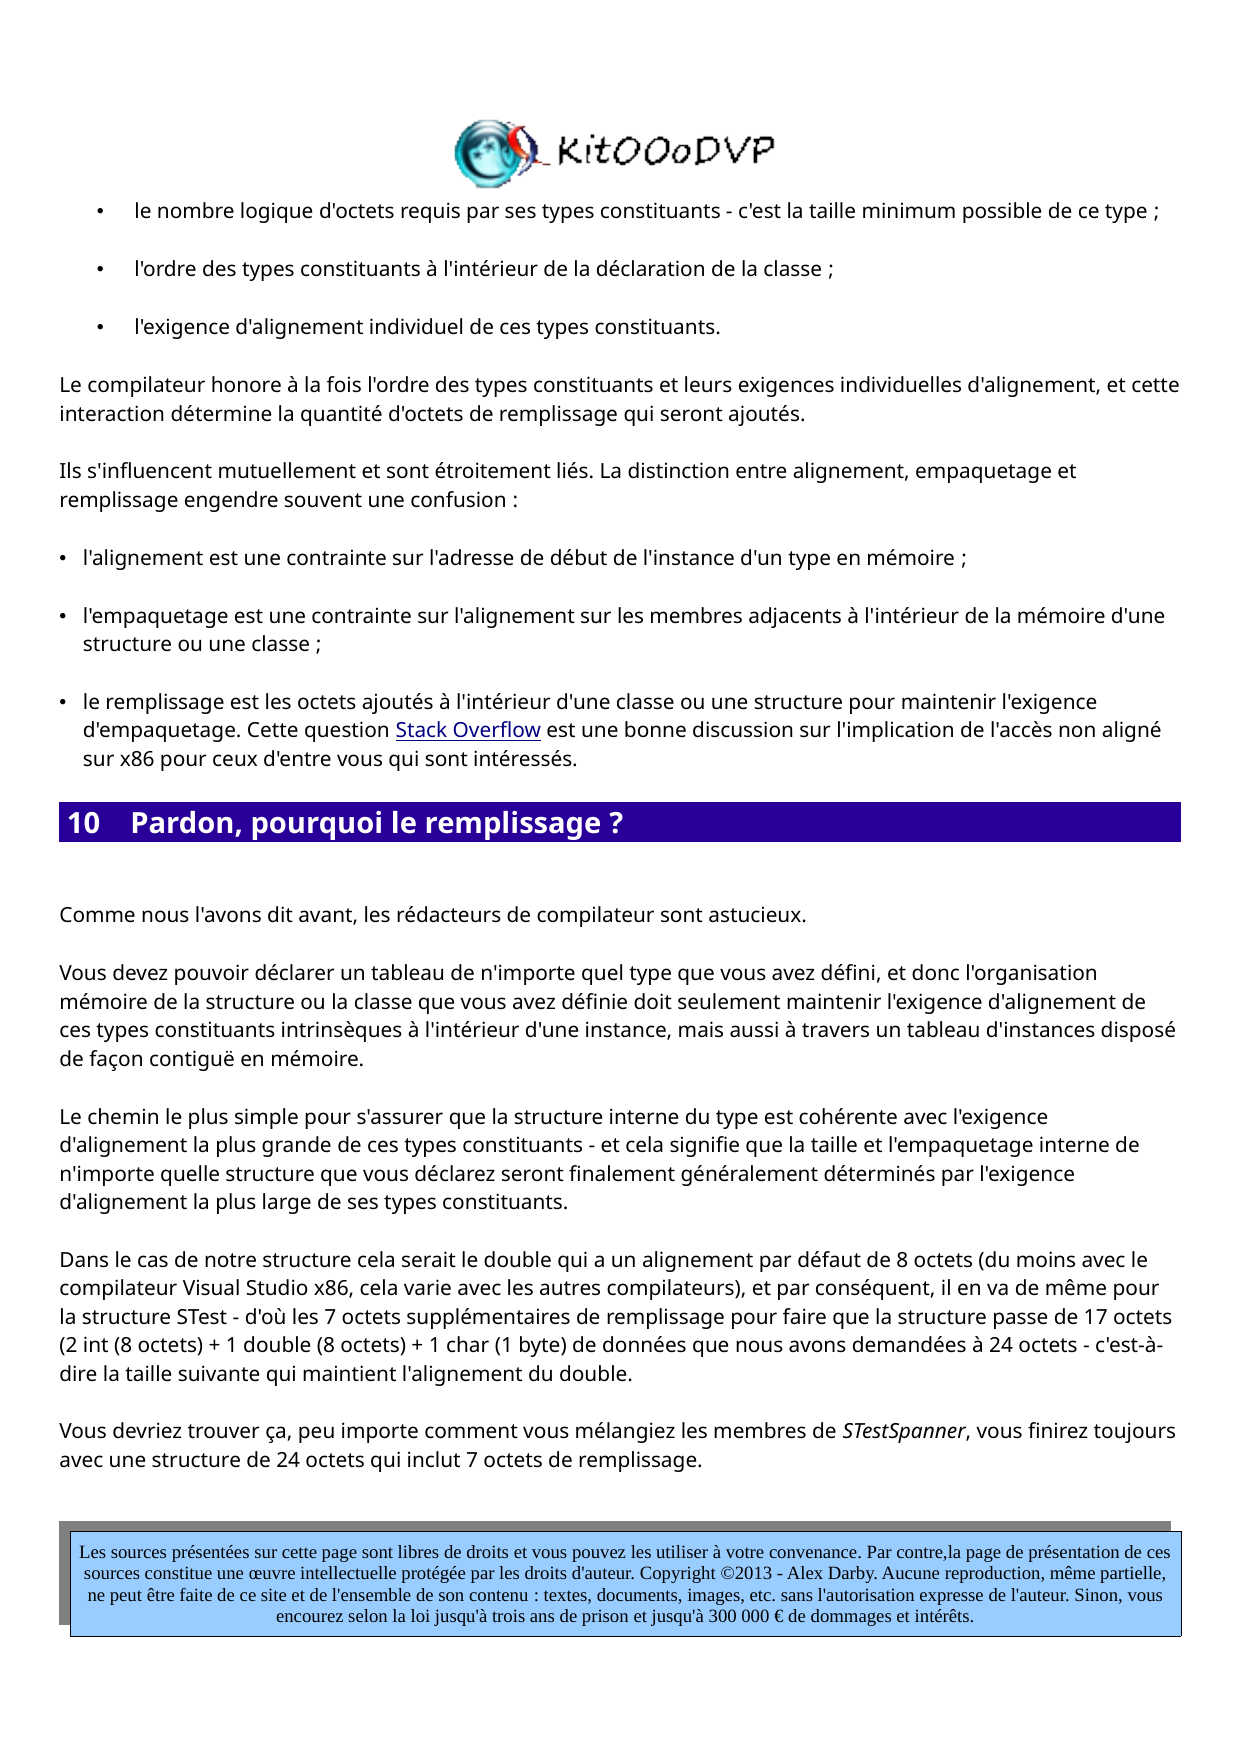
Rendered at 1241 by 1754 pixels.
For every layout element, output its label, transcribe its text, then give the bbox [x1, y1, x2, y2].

text Ils s'influencent mutuellement et sont étroitement liés. La distinction entre alignement, empaquetage et remplissage engendre souvent une confusion : [59, 457, 1181, 513]
list le nombre logique d'octets requis par ses types constituants - c'est la taille minimum possible de ce type ; [97, 196, 1181, 225]
text Comme nous l'avons dit avant, les rédacteurs de compilateur sont astucieux. [59, 901, 1181, 929]
text Vous devriez trouver ça, peu importe comment vous mélangiez les membres de STestSpanner, vous finirez toujours avec une structure de 24 octets qui inclut 7 octets de remplissage. [59, 1417, 1181, 1473]
text Le chemin le plus simple pour s'assurer que la structure interne du type est cohérente avec l'exigence d'alignement la plus grande de ces types constituants - et cela signifie que la taille et l'empaquetage interne de n'importe quelle structure que vous déclarez seront finalement généralement déterminés par l'exigence d'alignement la plus large de ses types constituants. [59, 1102, 1181, 1216]
text Vous devez pouvoir déclarer un tableau de n'importe quel type que vous avez défini, et donc l'organisation mémoire de la structure ou la classe que vous avez définie doit seulement maintenir l'exigence d'alignement de ces types constituants intrinsèques à l'intérieur d'une instance, mais aussi à travers un tableau d'instances disposé de façon contiguë en mémoire. [59, 958, 1181, 1072]
subtitle Pardon, pourquoi le remplissage ? [59, 802, 1181, 842]
picture [453, 118, 781, 191]
list l'ordre des types constituants à l'intérieur de la déclaration de la classe ; [97, 254, 1181, 283]
text Dans le cas de notre structure cela serait le double qui a un alignement par défaut de 8 octets (du moins avec le compilateur Visual Studio x86, cela varie avec les autres compilateurs), et par conséquent, il en va de même pour la structure STest - d'où les 7 octets supplémentaires de remplissage pour faire que la structure passe de 17 octets (2 int (8 octets) + 1 double (8 octets) + 1 char (1 byte) de données que nous avons demandées à 24 octets - c'est-à-dire la taille suivante qui maintient l'alignement du double. [59, 1245, 1181, 1387]
list l'alignement est une contrainte sur l'adresse de début de l'instance d'un type en mémoire ; [59, 543, 1181, 571]
list le remplissage est les octets ajoutés à l'intérieur d'une classe ou une structure pour maintenir l'exigence d'empaquetage. Cette question Stack Overflow est une bonne discussion sur l'implication de l'accès non aligné sur x86 pour ceux d'entre vous qui sont intéressés. [59, 687, 1181, 772]
text Le compilateur honore à la fois l'ordre des types constituants et leurs exigences individuelles d'alignement, et cette interaction détermine la quantité d'octets de remplissage qui seront ajoutés. [59, 370, 1181, 427]
list l'empaquetage est une contrainte sur l'alignement sur les membres adjacents à l'intérieur de la mémoire d'une structure ou une classe ; [59, 601, 1181, 658]
list l'exigence d'alignement individuel de ces types constituants. [97, 312, 1181, 341]
